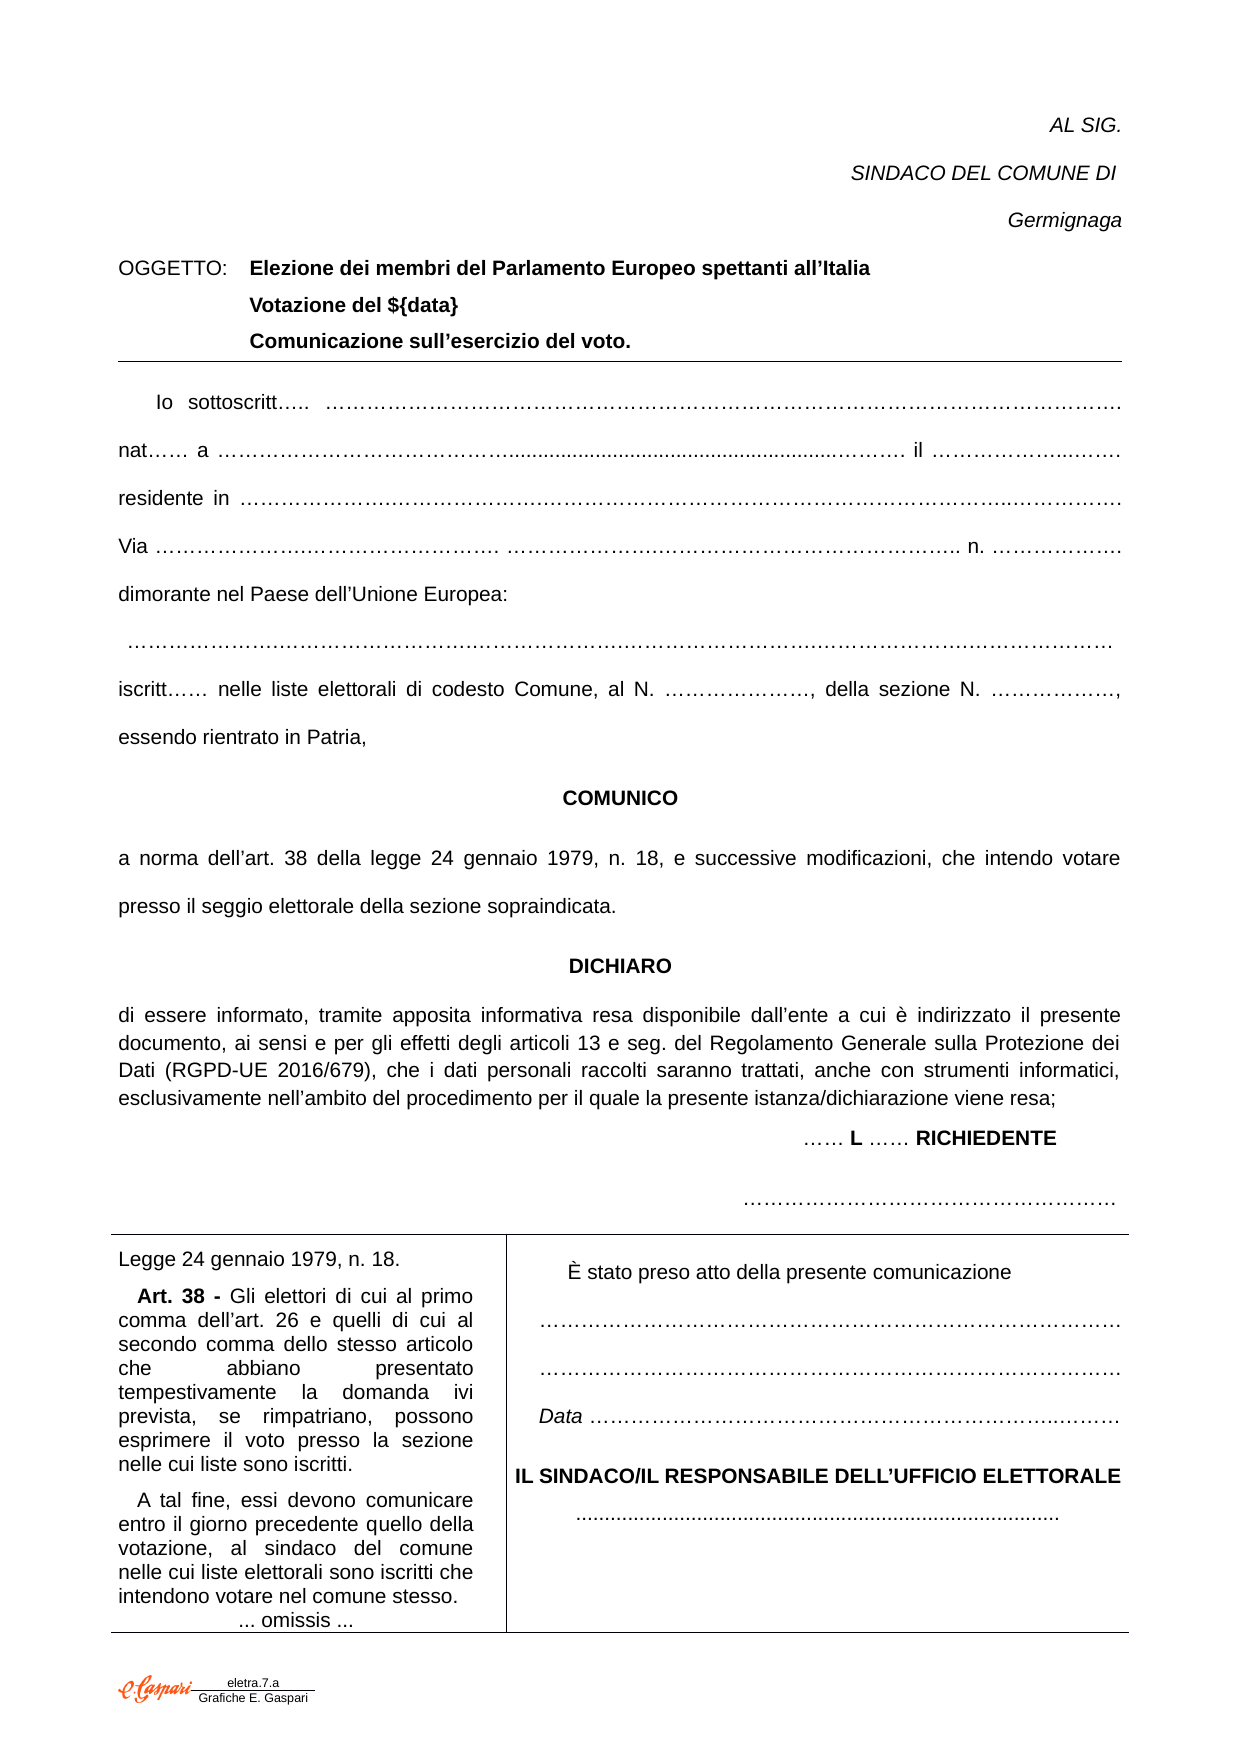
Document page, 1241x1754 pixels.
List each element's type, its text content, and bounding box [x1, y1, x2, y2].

text AL SIG. SINDACO DEL COMUNE DI [624, 112, 1122, 184]
text ……………………………………………… [737, 1186, 1122, 1210]
text Comunicazione sull’esercizio del voto. [118, 329, 1122, 361]
text DICHIARO [118, 954, 1122, 978]
text Io sottoscritt….. ……………………………………………………………………………………………………. nat…… a …………………………………….........................................................………. il ………………...……. residente in ………………….………………….…………………………………………………………..……………. Via ………………….………………………. ………………….…………………………………….. n. ………………. dimorante nel Paese dell’Unione Europea: [118, 390, 1122, 605]
subtitle COMUNICO [118, 786, 1122, 809]
table_header È stato preso atto della presente comunicazione ………………………………………………………………………… ………………………………………………………………………… Data …………………………………………………………..……… IL SINDACO/IL RESPONSABILE DELL’UFFICIO ELETTORALE .................................................................................... [507, 1235, 1129, 1632]
text Germignaga [624, 208, 1122, 232]
text a norma dell’art. 38 della legge 24 gennaio 1979, n. 18, e successive modificazioni, che intendo votare presso il seggio elettorale della sezione sopraindicata. [118, 846, 1122, 918]
text OGGETTO: Elezione dei membri del Parlamento Europeo spettanti all’Italia [118, 256, 1122, 280]
picture [118, 1675, 192, 1703]
table_header Legge 24 gennaio 1979, n. 18. Art. 38 - Gli elettori di cui al primo comma dell’art. 26 e quelli di cui al secondo comma dello stesso articolo che abbiano presentato tempestivamente la domanda ivi prevista, se rimpatriano, possono esprimere il voto presso la sezione nelle cui liste sono iscritti. A tal fine, essi devono comunicare entro il giorno precedente quello della votazione, al sindaco del comune nelle cui liste elettorali sono iscritti che intendono votare nel comune stesso. ... omissis ... [111, 1235, 506, 1632]
text iscritt…… nelle liste elettorali di codesto Comune, al N. …………………, della sezione N. ………………, essendo rientrato in Patria, [118, 677, 1122, 749]
text Votazione del ${data} [249, 293, 1122, 317]
text ………………….……………………….………………….……………………….………………….………………… [118, 629, 1122, 653]
text di essere informato, tramite apposita informativa resa disponibile dall’ente a cui è indirizzato il presente documento, ai sensi e per gli effetti degli articoli 13 e seg. del Regolamento Generale sulla Protezione dei Dati (RGPD-UE 2016/679), che i dati personali raccolti saranno trattati, anche con strumenti informatici, esclusivamente nell’ambito del procedimento per il quale la presente istanza/dichiarazione viene resa; [118, 1003, 1122, 1109]
text …… L …… RICHIEDENTE [737, 1125, 1122, 1149]
